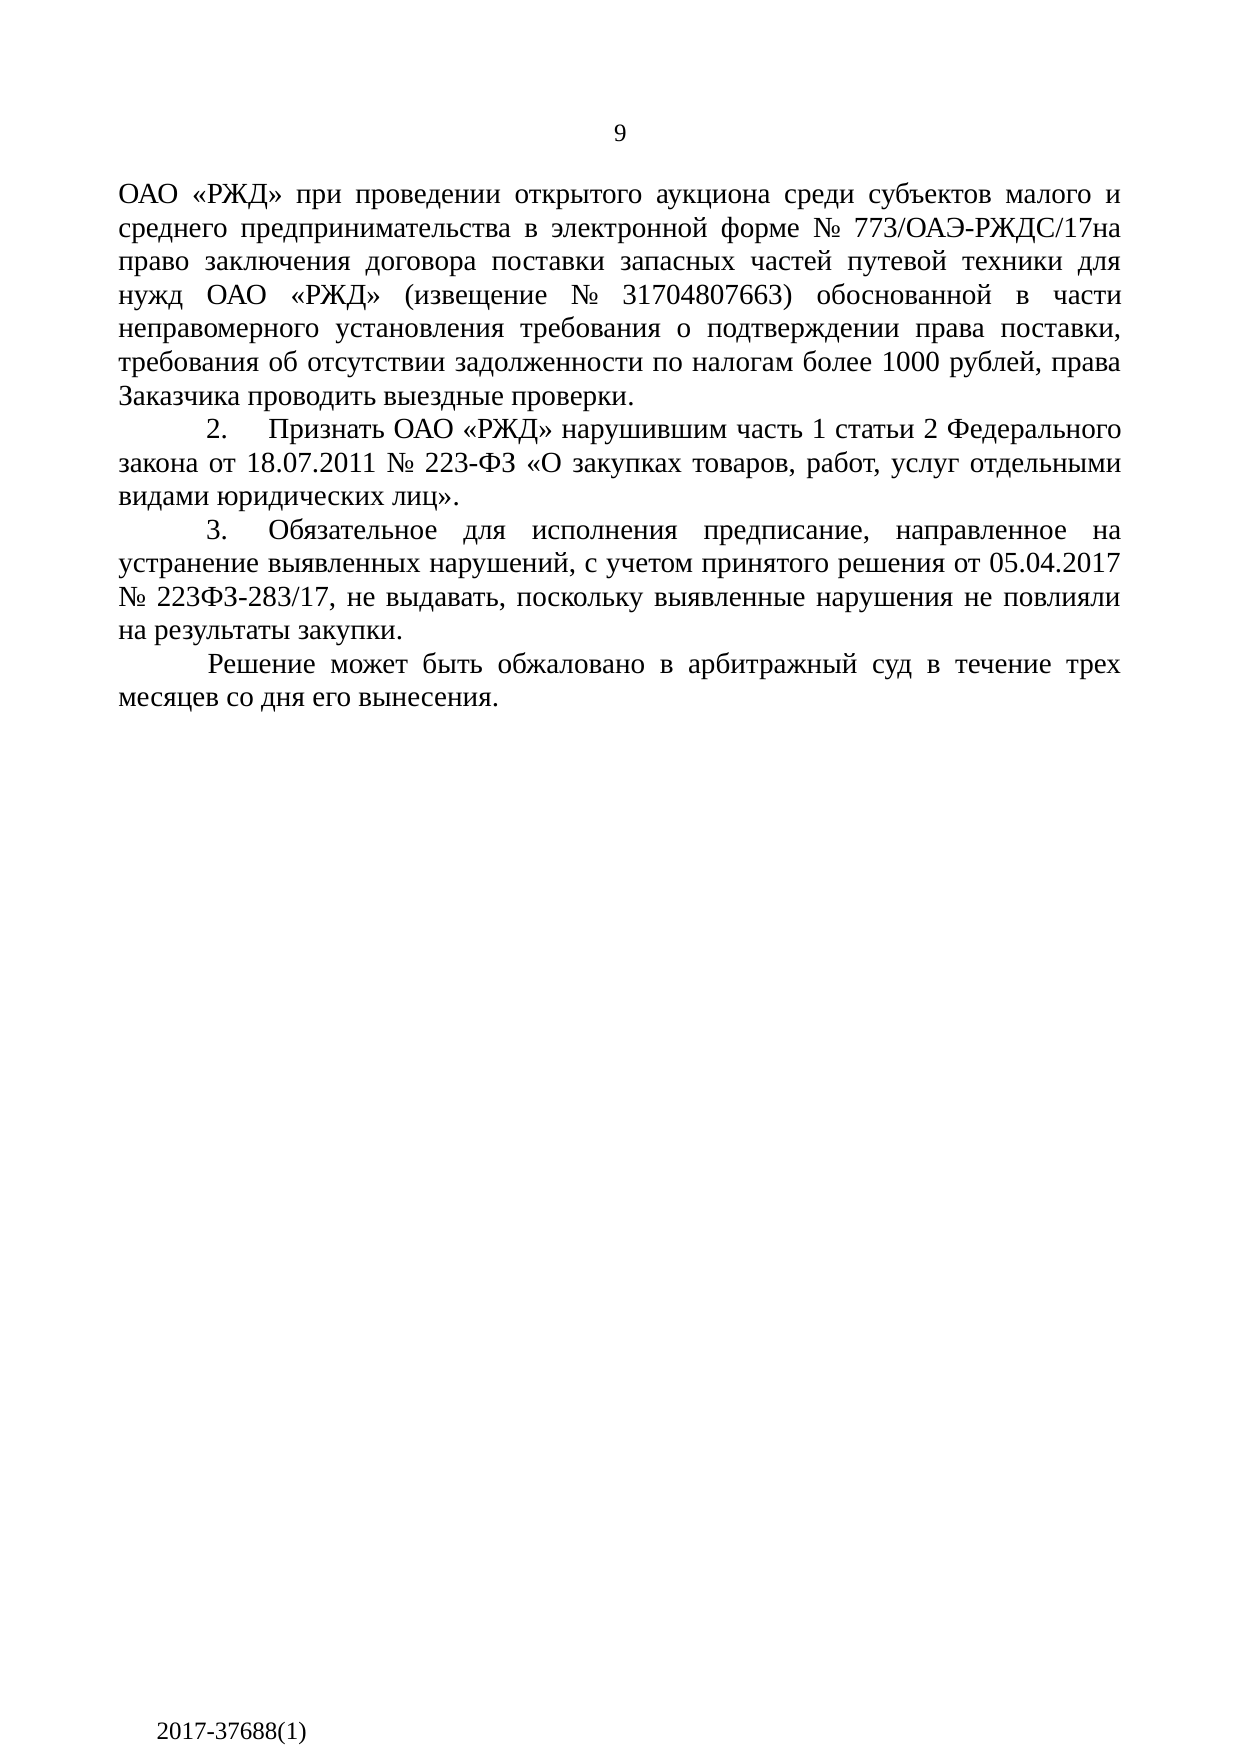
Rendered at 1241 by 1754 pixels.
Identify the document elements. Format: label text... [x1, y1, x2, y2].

list ОАО «РЖД» при проведении открытого аукциона среди субъектов малого и среднего предпринимательства в электронной форме № 773/ОАЭ-РЖДС/17на право заключения договора поставки запасных частей путевой техники для нужд ОАО «РЖД» (извещение № 31704807663) обоснованной в части неправомерного установления требования о подтверждении права поставки, требования об отсутствии задолженности по налогам более 1000 рублей, права Заказчика проводить выездные проверки. [118, 176, 1122, 411]
text Решение может быть обжаловано в арбитражный суд в течение трех месяцев со дня его вынесения. [118, 646, 1122, 713]
list Обязательное для исполнения предписание, направленное на устранение выявленных нарушений, с учетом принятого решения от 05.04.2017 № 223ФЗ-283/17, не выдавать, поскольку выявленные нарушения не повлияли на результаты закупки. [118, 512, 1122, 646]
list Признать ОАО «РЖД» нарушившим часть 1 статьи 2 Федерального закона от 18.07.2011 № 223-ФЗ «О закупках товаров, работ, услуг отдельными видами юридических лиц». [118, 411, 1122, 512]
